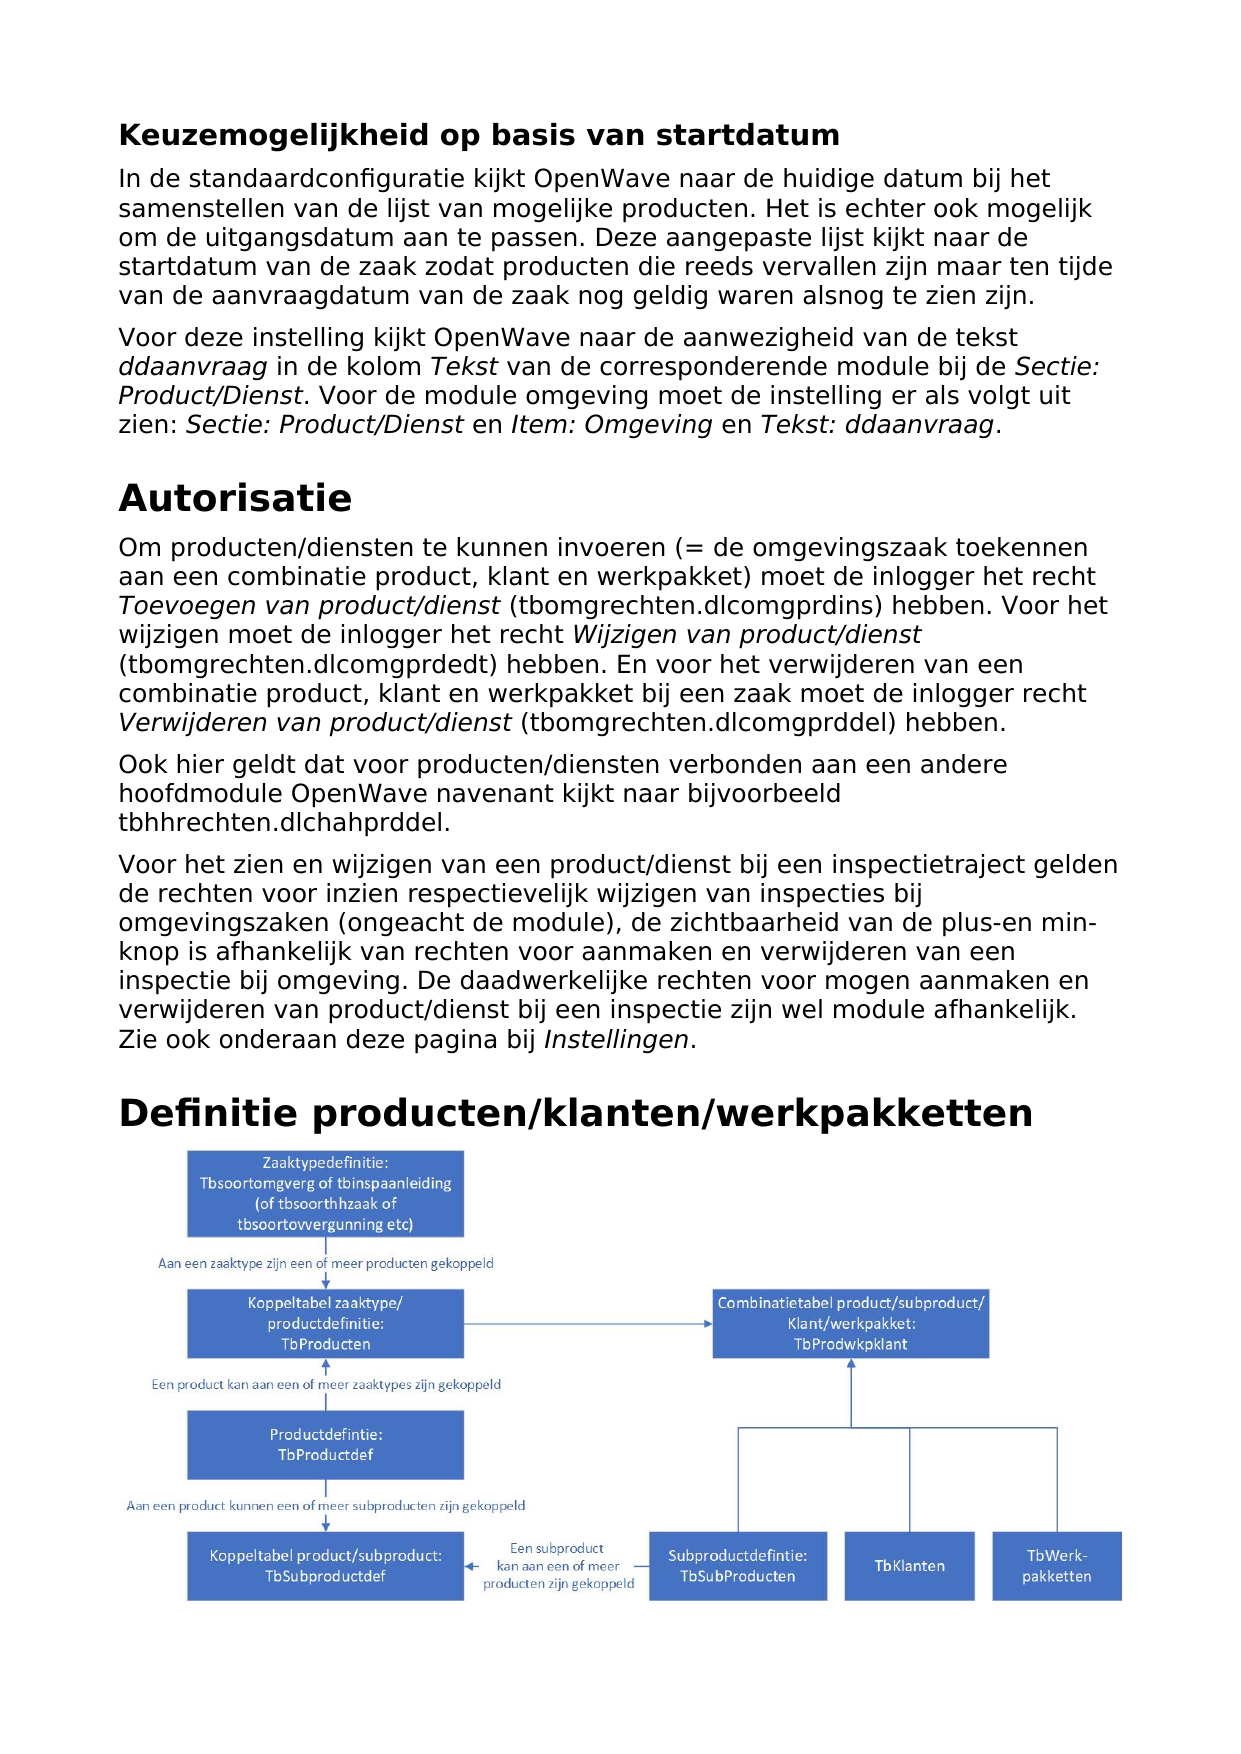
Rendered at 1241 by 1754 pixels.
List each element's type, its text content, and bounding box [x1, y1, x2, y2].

text Voor deze instelling kijkt OpenWave naar de aanwezigheid van de tekst ddaanvraag in de kolom Tekst van de corresponderende module bij de Sectie: Product/Dienst. Voor de module omgeving moet de instelling er als volgt uit zien: Sectie: Product/Dienst en Item: Omgeving en Tekst: ddaanvraag. [118, 323, 1122, 439]
text Ook hier geldt dat voor producten/diensten verbonden aan een andere hoofdmodule OpenWave navenant kijkt naar bijvoorbeeld tbhhrechten.dlchahprddel. [118, 750, 1122, 837]
subtitle Autorisatie [118, 477, 1122, 521]
subtitle Keuzemogelijkheid op basis van startdatum [118, 118, 1122, 152]
picture [118, 1147, 1123, 1601]
subtitle Definitie producten/klanten/werkpakketten [118, 1092, 1122, 1135]
text In de standaardconfiguratie kijkt OpenWave naar de huidige datum bij het samenstellen van de lijst van mogelijke producten. Het is echter ook mogelijk om de uitgangsdatum aan te passen. Deze aangepaste lijst kijkt naar de startdatum van de zaak zodat producten die reeds vervallen zijn maar ten tijde van de aanvraagdatum van de zaak nog geldig waren alsnog te zien zijn. [118, 164, 1122, 310]
text Om producten/diensten te kunnen invoeren (= de omgevingszaak toekennen aan een combinatie product, klant en werkpakket) moet de inlogger het recht Toevoegen van product/dienst (tbomgrechten.dlcomgprdins) hebben. Voor het wijzigen moet de inlogger het recht Wijzigen van product/dienst (tbomgrechten.dlcomgprdedt) hebben. En voor het verwijderen van een combinatie product, klant en werkpakket bij een zaak moet de inlogger recht Verwijderen van product/dienst (tbomgrechten.dlcomgprddel) hebben. [118, 533, 1122, 737]
text Voor het zien en wijzigen van een product/dienst bij een inspectietraject gelden de rechten voor inzien respectievelijk wijzigen van inspecties bij omgevingszaken (ongeacht de module), de zichtbaarheid van de plus-en min-knop is afhankelijk van rechten voor aanmaken en verwijderen van een inspectie bij omgeving. De daadwerkelijke rechten voor mogen aanmaken en verwijderen van product/dienst bij een inspectie zijn wel module afhankelijk. Zie ook onderaan deze pagina bij Instellingen. [118, 850, 1122, 1054]
